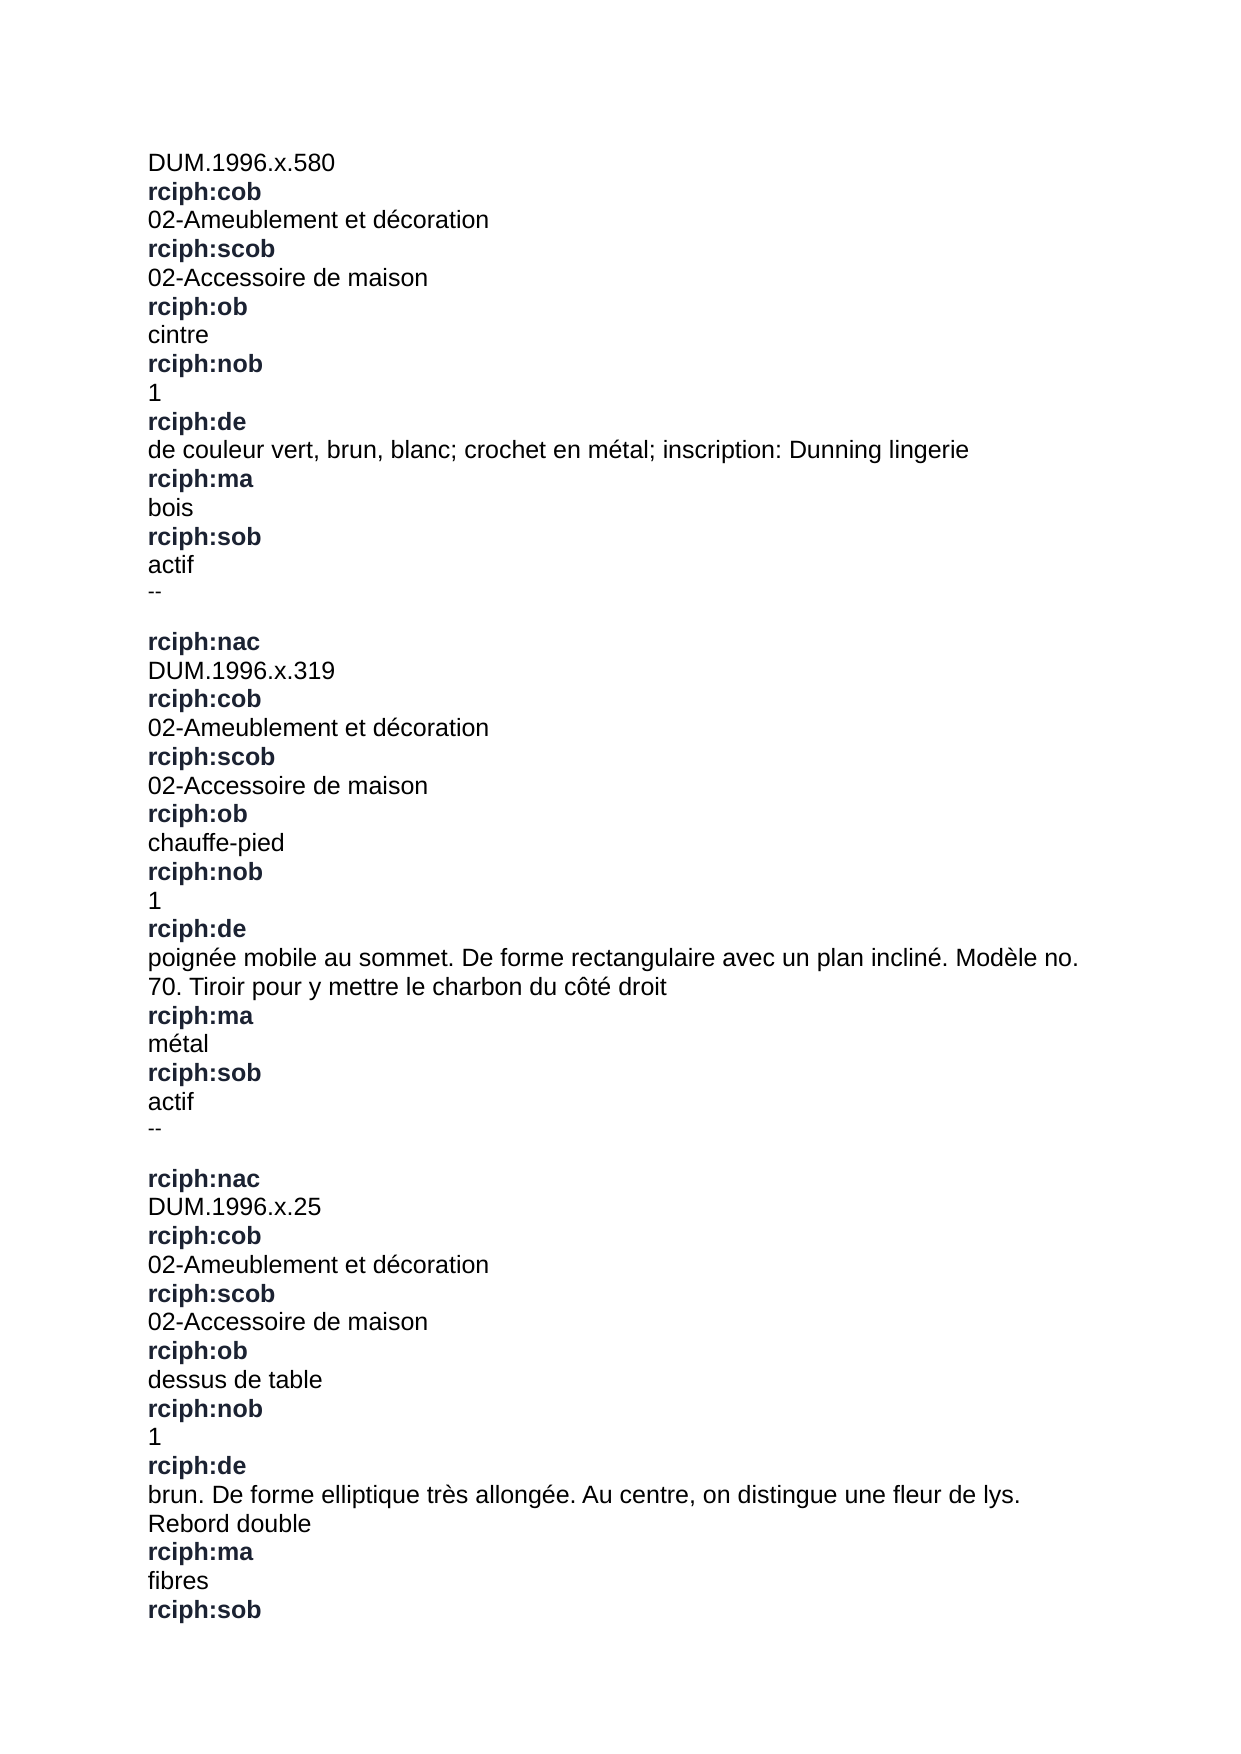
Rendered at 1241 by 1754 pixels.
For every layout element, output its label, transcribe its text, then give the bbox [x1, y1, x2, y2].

text poignée mobile au sommet. De forme rectangulaire avec un plan incliné. Modèle no. 70. Tiroir pour y mettre le charbon du côté droit [148, 943, 1092, 1001]
text 02-Ameublement et décoration [148, 1250, 1092, 1278]
text rciph:ma [148, 464, 1092, 493]
text métal [148, 1029, 1092, 1058]
text rciph:ma [148, 1001, 1092, 1029]
text rciph:sob [148, 1595, 1092, 1623]
text DUM.1996.x.319 [148, 656, 1092, 684]
text brun. De forme elliptique très allongée. Au centre, on distingue une fleur de lys. Rebord double [148, 1480, 1092, 1537]
text 1 [148, 378, 1092, 406]
text 1 [148, 1422, 1092, 1451]
text 1 [148, 886, 1092, 914]
text cintre [148, 320, 1092, 349]
text fibres [148, 1566, 1092, 1595]
text rciph:nac [148, 1163, 1092, 1192]
text actif [148, 1087, 1092, 1116]
text rciph:cob [148, 176, 1092, 205]
text rciph:ob [148, 1336, 1092, 1365]
text rciph:sob [148, 1058, 1092, 1087]
text rciph:scob [148, 742, 1092, 771]
text chauffe-pied [148, 828, 1092, 857]
text 02-Accessoire de maison [148, 1307, 1092, 1336]
text bois [148, 493, 1092, 521]
text DUM.1996.x.580 [148, 148, 1092, 176]
text rciph:ma [148, 1537, 1092, 1566]
text actif [148, 550, 1092, 579]
text rciph:scob [148, 1278, 1092, 1307]
text -- [148, 1116, 1092, 1139]
text rciph:nob [148, 857, 1092, 886]
text rciph:cob [148, 684, 1092, 713]
text rciph:de [148, 406, 1092, 435]
text rciph:scob [148, 234, 1092, 263]
text rciph:sob [148, 521, 1092, 550]
text rciph:cob [148, 1221, 1092, 1250]
text rciph:nac [148, 627, 1092, 656]
text rciph:de [148, 1451, 1092, 1480]
text 02-Accessoire de maison [148, 771, 1092, 799]
text 02-Ameublement et décoration [148, 205, 1092, 234]
text 02-Ameublement et décoration [148, 713, 1092, 742]
text rciph:nob [148, 1393, 1092, 1422]
text dessus de table [148, 1365, 1092, 1393]
text 02-Accessoire de maison [148, 263, 1092, 291]
text rciph:ob [148, 799, 1092, 828]
text rciph:de [148, 914, 1092, 943]
text de couleur vert, brun, blanc; crochet en métal; inscription: Dunning lingerie [148, 435, 1092, 464]
text rciph:nob [148, 349, 1092, 378]
text DUM.1996.x.25 [148, 1192, 1092, 1221]
text -- [148, 579, 1092, 603]
text rciph:ob [148, 291, 1092, 320]
